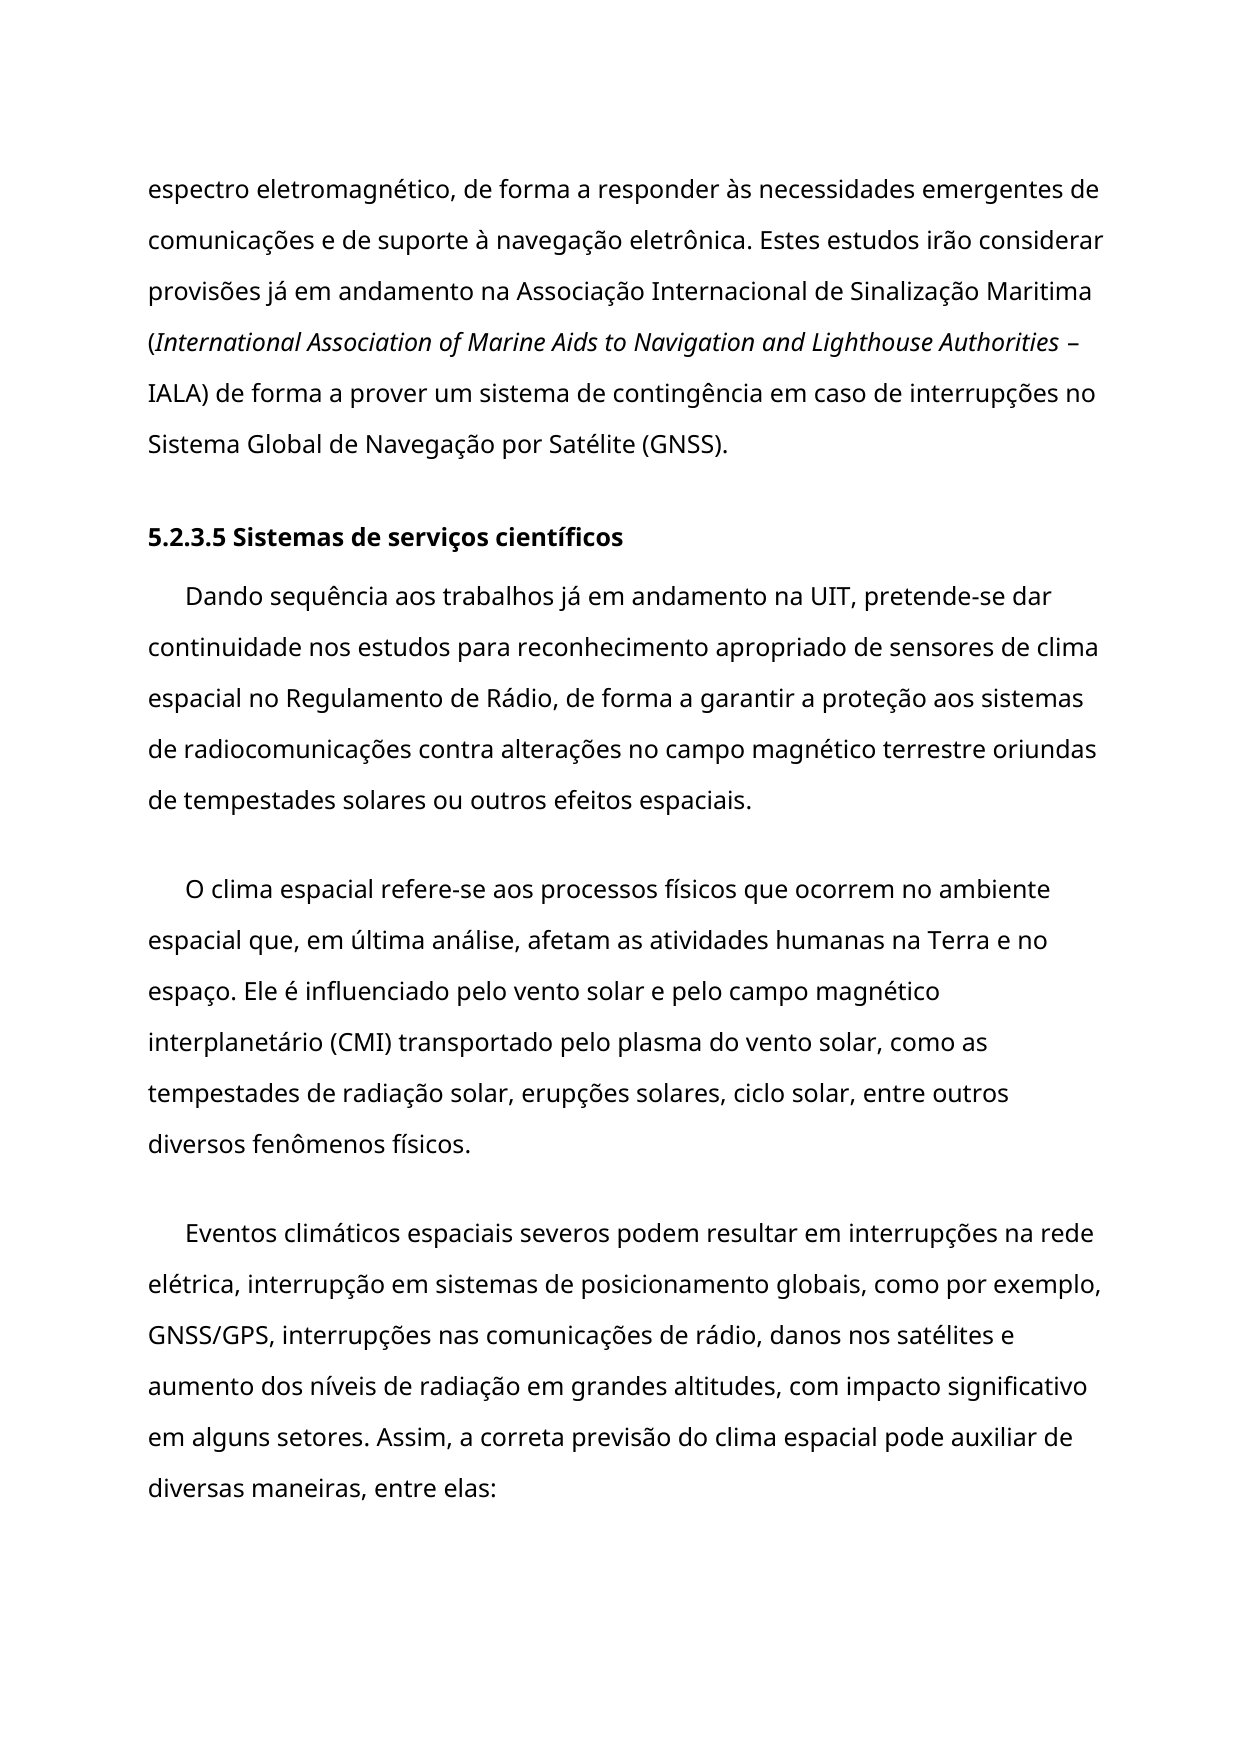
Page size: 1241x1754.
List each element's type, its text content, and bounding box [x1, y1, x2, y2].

text Dando sequência aos trabalhos já em andamento na UIT, pretende-se dar continuidade nos estudos para reconhecimento apropriado de sensores de clima espacial no Regulamento de Rádio, de forma a garantir a proteção aos sistemas de radiocomunicações contra alterações no campo magnético terrestre oriundas de tempestades solares ou outros efeitos espaciais. [148, 579, 1110, 817]
text O clima espacial refere-se aos processos físicos que ocorrem no ambiente espacial que, em última análise, afetam as atividades humanas na Terra e no espaço. Ele é influenciado pelo vento solar e pelo campo magnético interplanetário (CMI) transportado pelo plasma do vento solar, como as tempestades de radiação solar, erupções solares, ciclo solar, entre outros diversos fenômenos físicos. [148, 872, 1110, 1161]
subtitle 5.2.3.5 Sistemas de serviços científicos [148, 520, 1122, 554]
text espectro eletromagnético, de forma a responder às necessidades emergentes de comunicações e de suporte à navegação eletrônica. Estes estudos irão considerar provisões já em andamento na Associação Internacional de Sinalização Maritima (International Association of Marine Aids to Navigation and Lighthouse Authorities – IALA) de forma a prover um sistema de contingência em caso de interrupções no Sistema Global de Navegação por Satélite (GNSS). [148, 172, 1110, 461]
text Eventos climáticos espaciais severos podem resultar em interrupções na rede elétrica, interrupção em sistemas de posicionamento globais, como por exemplo, GNSS/GPS, interrupções nas comunicações de rádio, danos nos satélites e aumento dos níveis de radiação em grandes altitudes, com impacto significativo em alguns setores. Assim, a correta previsão do clima espacial pode auxiliar de diversas maneiras, entre elas: [148, 1215, 1110, 1504]
